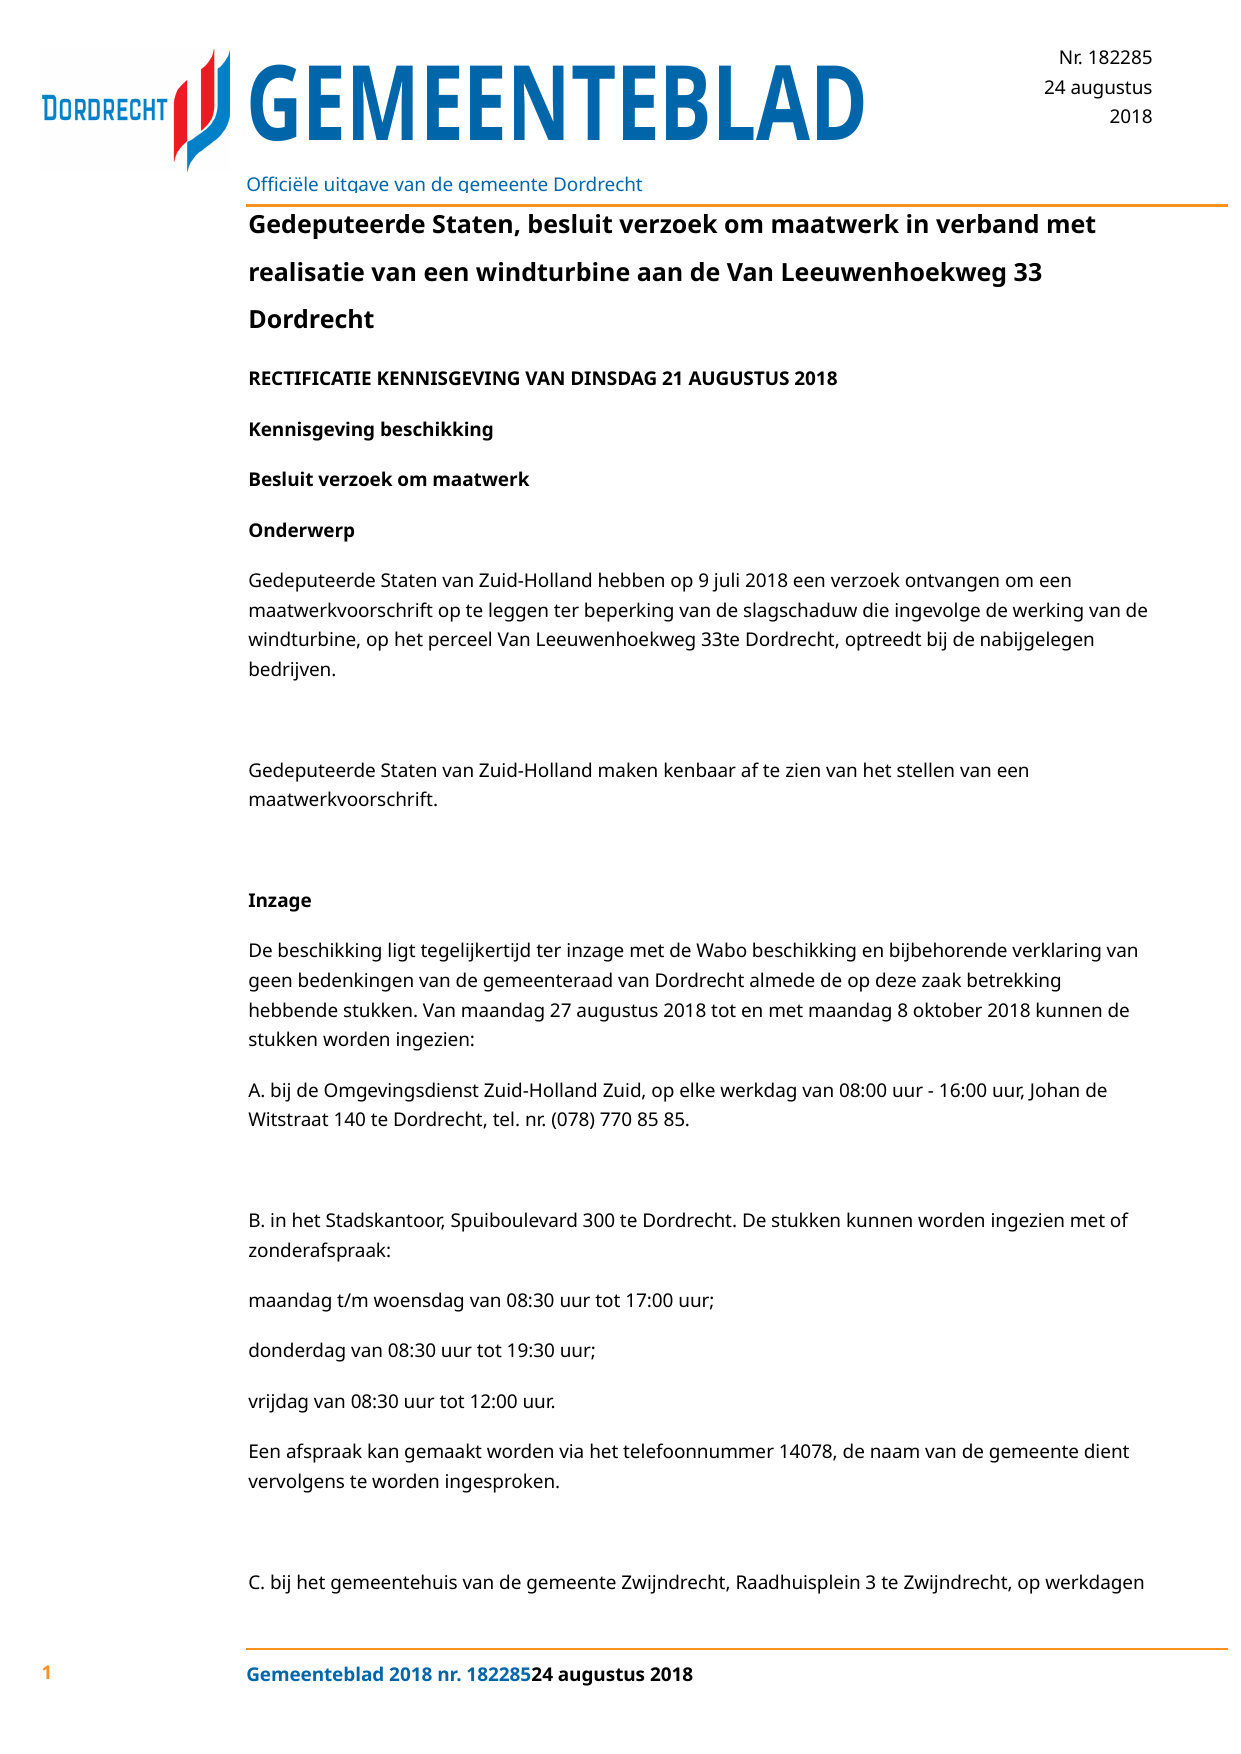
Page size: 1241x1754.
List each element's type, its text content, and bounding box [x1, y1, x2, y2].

text Gedeputeerde Staten van Zuid-Holland maken kenbaar af te zien van het stellen van een maatwerkvoorschrift. [248, 757, 1152, 812]
text Kennisgeving beschikking [248, 416, 1152, 442]
text Inzage [248, 887, 1152, 913]
text Gedeputeerde Staten, besluit verzoek om maatwerk in verband met realisatie van een windturbine aan de Van Leeuwenhoekweg 33 Dordrecht [248, 207, 1152, 336]
text Onderwerp [248, 517, 1152, 542]
text B. in het Stadskantoor, Spuiboulevard 300 te Dordrecht. De stukken kunnen worden ingezien met of zonderafspraak: [248, 1207, 1152, 1262]
text Gedeputeerde Staten van Zuid-Holland hebben op 9 juli 2018 een verzoek ontvangen om een maatwerkvoorschrift op te leggen ter beperking van de slagschaduw die ingevolge de werking van de windturbine, op het perceel Van Leeuwenhoekweg 33te Dordrecht, optreedt bij de nabijgelegen bedrijven. [248, 567, 1152, 682]
text Besluit verzoek om maatwerk [248, 466, 1152, 492]
text vrijdag van 08:30 uur tot 12:00 uur. [248, 1388, 1152, 1414]
text maandag t/m woensdag van 08:30 uur tot 17:00 uur; [248, 1287, 1152, 1313]
text De beschikking ligt tegelijkertijd ter inzage met de Wabo beschikking en bijbehorende verklaring van geen bedenkingen van de gemeenteraad van Dordrecht almede de op deze zaak betrekking hebbende stukken. Van maandag 27 augustus 2018 tot en met maandag 8 oktober 2018 kunnen de stukken worden ingezien: [248, 938, 1152, 1052]
picture [41, 47, 231, 172]
text RECTIFICATIE KENNISGEVING VAN DINSDAG 21 AUGUSTUS 2018 [248, 366, 1152, 391]
text donderdag van 08:30 uur tot 19:30 uur; [248, 1338, 1152, 1363]
text A. bij de Omgevingsdienst Zuid-Holland Zuid, op elke werkdag van 08:00 uur - 16:00 uur, Johan de Witstraat 140 te Dordrecht, tel. nr. (078) 770 85 85. [248, 1077, 1152, 1132]
text C. bij het gemeentehuis van de gemeente Zwijndrecht, Raadhuisplein 3 te Zwijndrecht, op werkdagen [248, 1569, 1152, 1594]
text Een afspraak kan gemaakt worden via het telefoonnummer 14078, de naam van de gemeente dient vervolgens te worden ingesproken. [248, 1438, 1152, 1494]
